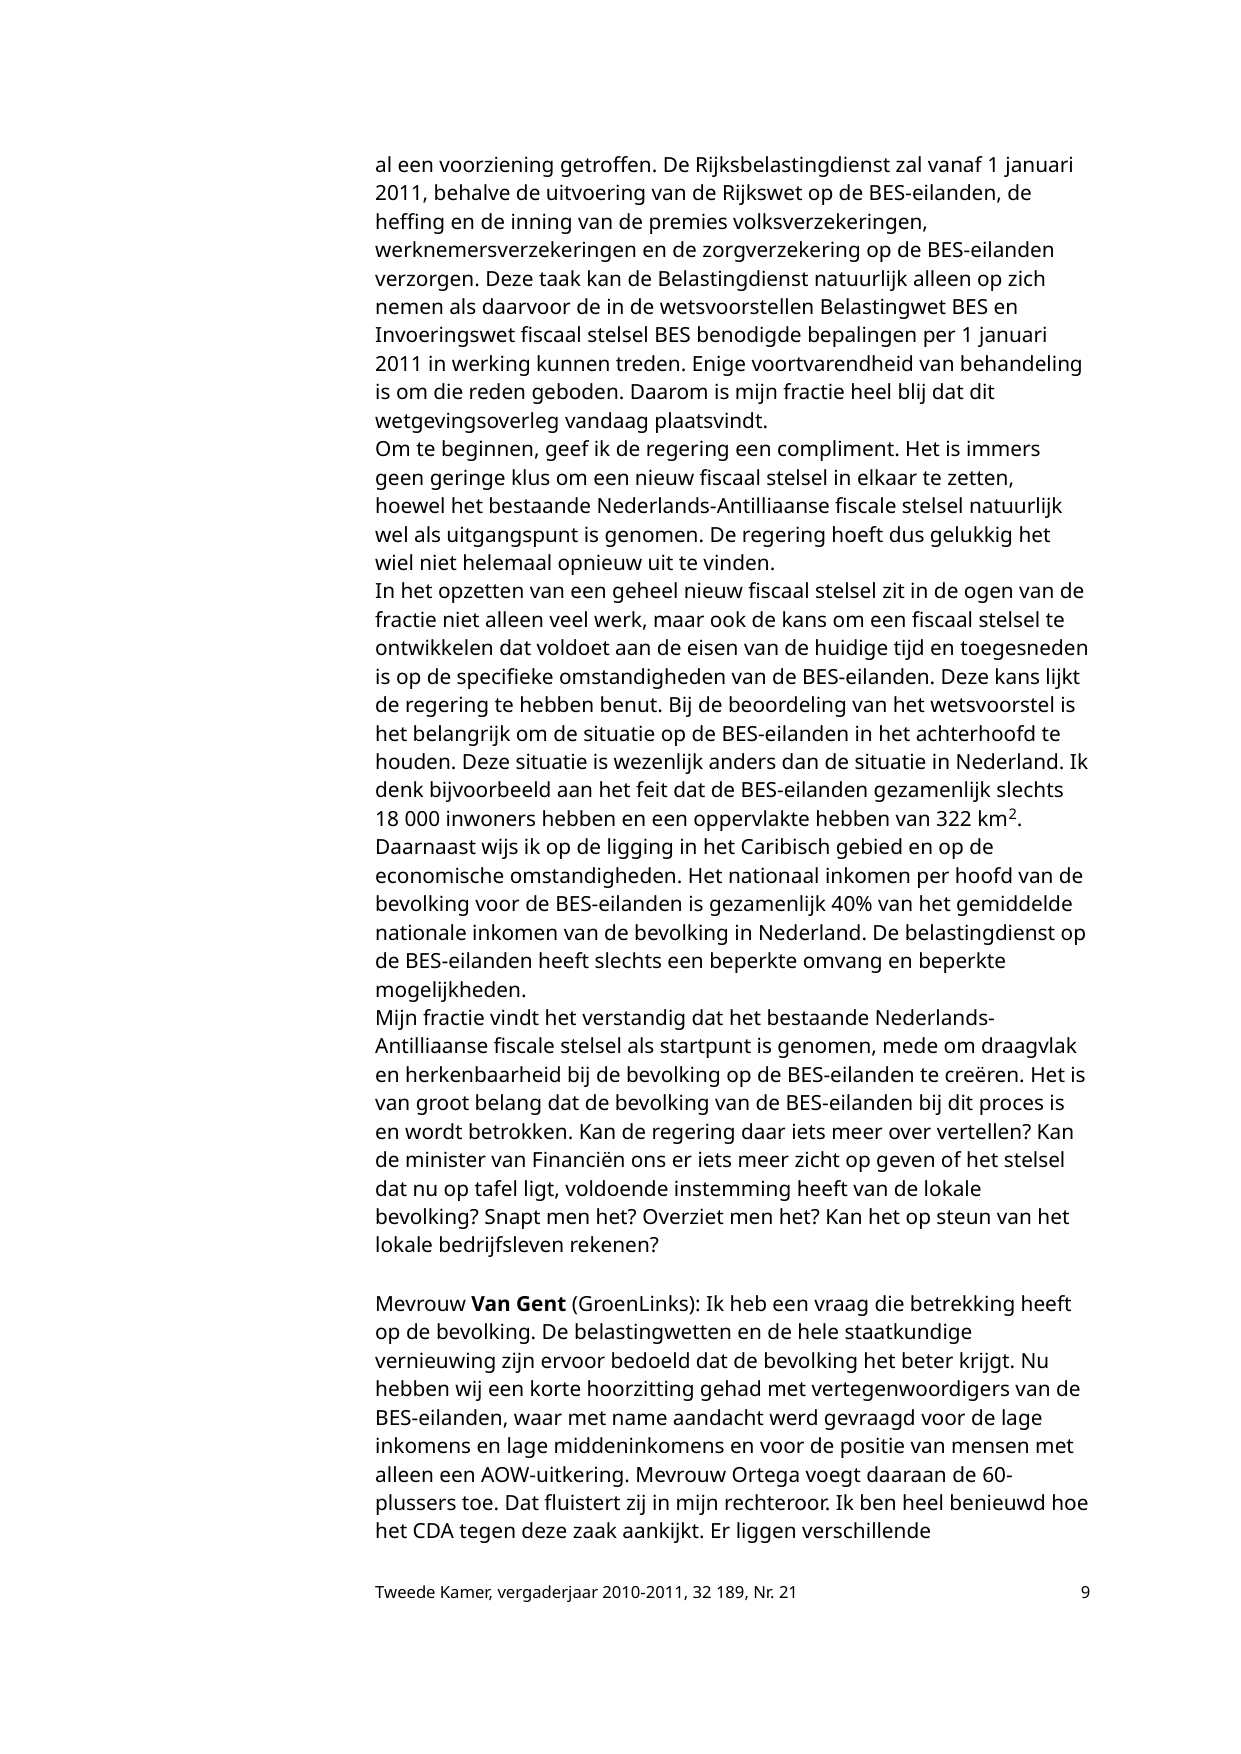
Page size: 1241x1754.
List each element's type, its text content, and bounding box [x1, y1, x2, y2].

text Mijn fractie vindt het verstandig dat het bestaande Nederlands-Antilliaanse fiscale stelsel als startpunt is genomen, mede om draagvlak en herkenbaarheid bij de bevolking op de BES-eilanden te creëren. Het is van groot belang dat de bevolking van de BES-eilanden bij dit proces is en wordt betrokken. Kan de regering daar iets meer over vertellen? Kan de minister van Financiën ons er iets meer zicht op geven of het stelsel dat nu op tafel ligt, voldoende instemming heeft van de lokale bevolking? Snapt men het? Overziet men het? Kan het op steun van het lokale bedrijfsleven rekenen? [375, 1003, 1090, 1259]
text al een voorziening getroffen. De Rijksbelastingdienst zal vanaf 1 januari 2011, behalve de uitvoering van de Rijkswet op de BES-eilanden, de heffing en de inning van de premies volksverzekeringen, werknemersverzekeringen en de zorgverzekering op de BES-eilanden verzorgen. Deze taak kan de Belastingdienst natuurlijk alleen op zich nemen als daarvoor de in de wetsvoorstellen Belastingwet BES en Invoeringswet fiscaal stelsel BES benodigde bepalingen per 1 januari 2011 in werking kunnen treden. Enige voortvarendheid van behandeling is om die reden geboden. Daarom is mijn fractie heel blij dat dit wetgevingsoverleg vandaag plaatsvindt. [375, 150, 1090, 434]
text Mevrouw Van Gent (GroenLinks): Ik heb een vraag die betrekking heeft op de bevolking. De belastingwetten en de hele staatkundige vernieuwing zijn ervoor bedoeld dat de bevolking het beter krijgt. Nu hebben wij een korte hoorzitting gehad met vertegenwoordigers van de BES-eilanden, waar met name aandacht werd gevraagd voor de lage inkomens en lage middeninkomens en voor de positie van mensen met alleen een AOW-uitkering. Mevrouw Ortega voegt daaraan de 60-plussers toe. Dat fluistert zij in mijn rechteroor. Ik ben heel benieuwd hoe het CDA tegen deze zaak aankijkt. Er liggen verschillende [375, 1289, 1090, 1545]
text Om te beginnen, geef ik de regering een compliment. Het is immers geen geringe klus om een nieuw fiscaal stelsel in elkaar te zetten, hoewel het bestaande Nederlands-Antilliaanse fiscale stelsel natuurlijk wel als uitgangspunt is genomen. De regering hoeft dus gelukkig het wiel niet helemaal opnieuw uit te vinden. [375, 434, 1090, 577]
text In het opzetten van een geheel nieuw fiscaal stelsel zit in de ogen van de fractie niet alleen veel werk, maar ook de kans om een fiscaal stelsel te ontwikkelen dat voldoet aan de eisen van de huidige tijd en toegesneden is op de specifieke omstandigheden van de BES-eilanden. Deze kans lijkt de regering te hebben benut. Bij de beoordeling van het wetsvoorstel is het belangrijk om de situatie op de BES-eilanden in het achterhoofd te houden. Deze situatie is wezenlijk anders dan de situatie in Nederland. Ik denk bijvoorbeeld aan het feit dat de BES-eilanden gezamenlijk slechts 18 000 inwoners hebben en een oppervlakte hebben van 322 km2. Daarnaast wijs ik op de ligging in het Caribisch gebied en op de economische omstandigheden. Het nationaal inkomen per hoofd van de bevolking voor de BES-eilanden is gezamenlijk 40% van het gemiddelde nationale inkomen van de bevolking in Nederland. De belastingdienst op de BES-eilanden heeft slechts een beperkte omvang en beperkte mogelijkheden. [375, 577, 1090, 1003]
